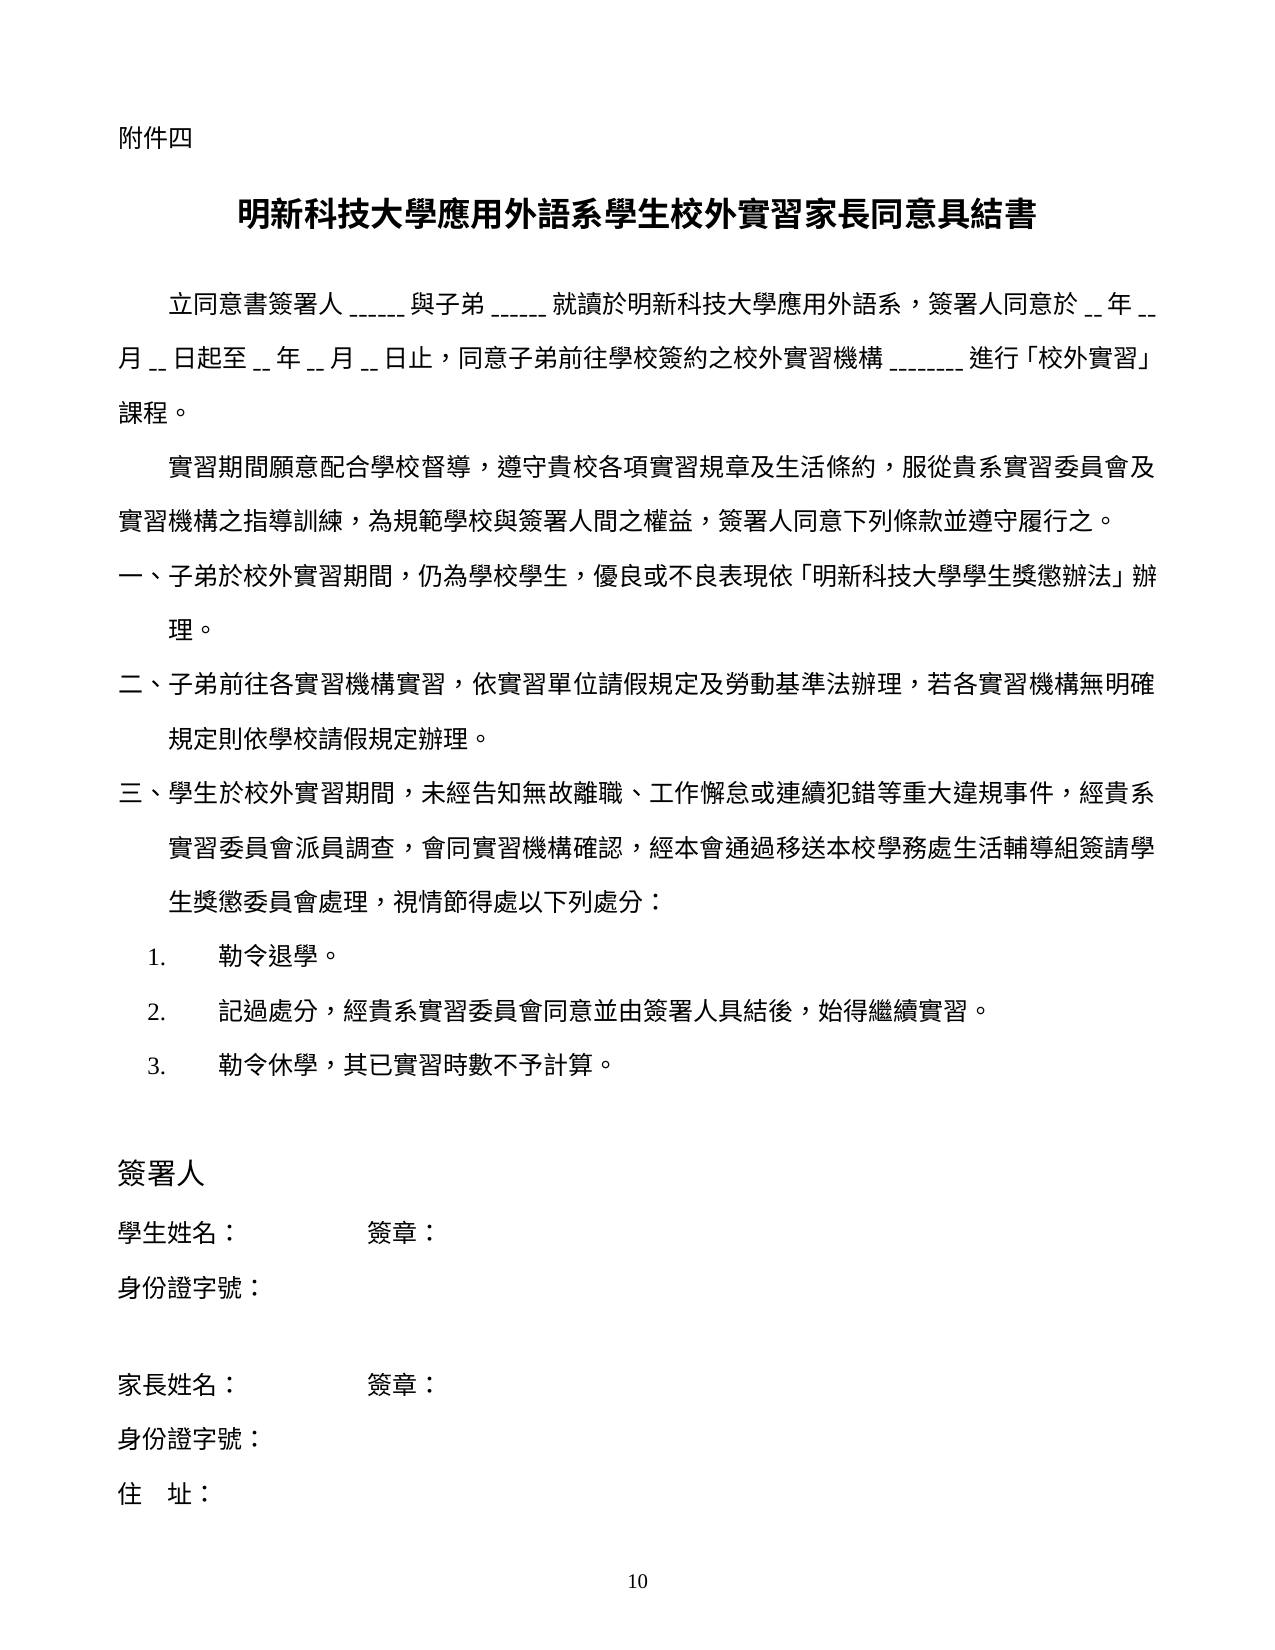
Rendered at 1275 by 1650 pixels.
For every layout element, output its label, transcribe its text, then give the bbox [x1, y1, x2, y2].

text 住 址： [118, 1474, 1157, 1511]
text 家長姓名： 簽章： [118, 1366, 1157, 1402]
list 記過處分，經貴系實習委員會同意並由簽署人具結後，始得繼續實習。 [147, 991, 1157, 1027]
text 明新科技大學應用外語系學生校外實習家長同意具結書 [118, 188, 1157, 236]
list 學生於校外實習期間，未經告知無故離職、工作懈怠或連續犯錯等重大違規事件，經貴系實習委員會派員調查，會同實習機構確認，經本會通過移送本校學務處生活輔導組簽請學生獎懲委員會處理，視情節得處以下列處分： [118, 774, 1157, 919]
text 簽署人 [118, 1150, 1157, 1193]
text 身份證字號： [118, 1420, 1157, 1456]
list 勒令退學。 [147, 937, 1157, 973]
text 學生姓名： 簽章： [118, 1214, 1157, 1250]
text 附件四 [118, 118, 1157, 154]
text 實習期間願意配合學校督導，遵守貴校各項實習規章及生活條約，服從貴系實習委員會及實習機構之指導訓練，為規範學校與簽署人間之權益，簽署人同意下列條款並遵守履行之。 [118, 447, 1157, 538]
list 勒令休學，其已實習時數不予計算。 [147, 1046, 1157, 1082]
list 子弟於校外實習期間，仍為學校學生，優良或不良表現依「明新科技大學學生獎懲辦法」辦理。 [118, 556, 1157, 647]
text 身份證字號： [118, 1268, 1157, 1304]
text 立同意書簽署人ˍˍˍˍˍˍ與子弟ˍˍˍˍˍˍ就讀於明新科技大學應用外語系，簽署人同意於ˍˍ年ˍˍ月ˍˍ日起至ˍˍ年ˍˍ月ˍˍ日止，同意子弟前往學校簽約之校外實習機構ˍˍˍˍˍˍˍˍ進行「校外實習」課程。 [118, 284, 1157, 429]
list 子弟前往各實習機構實習，依實習單位請假規定及勞動基準法辦理，若各實習機構無明確規定則依學校請假規定辦理。 [118, 665, 1157, 756]
